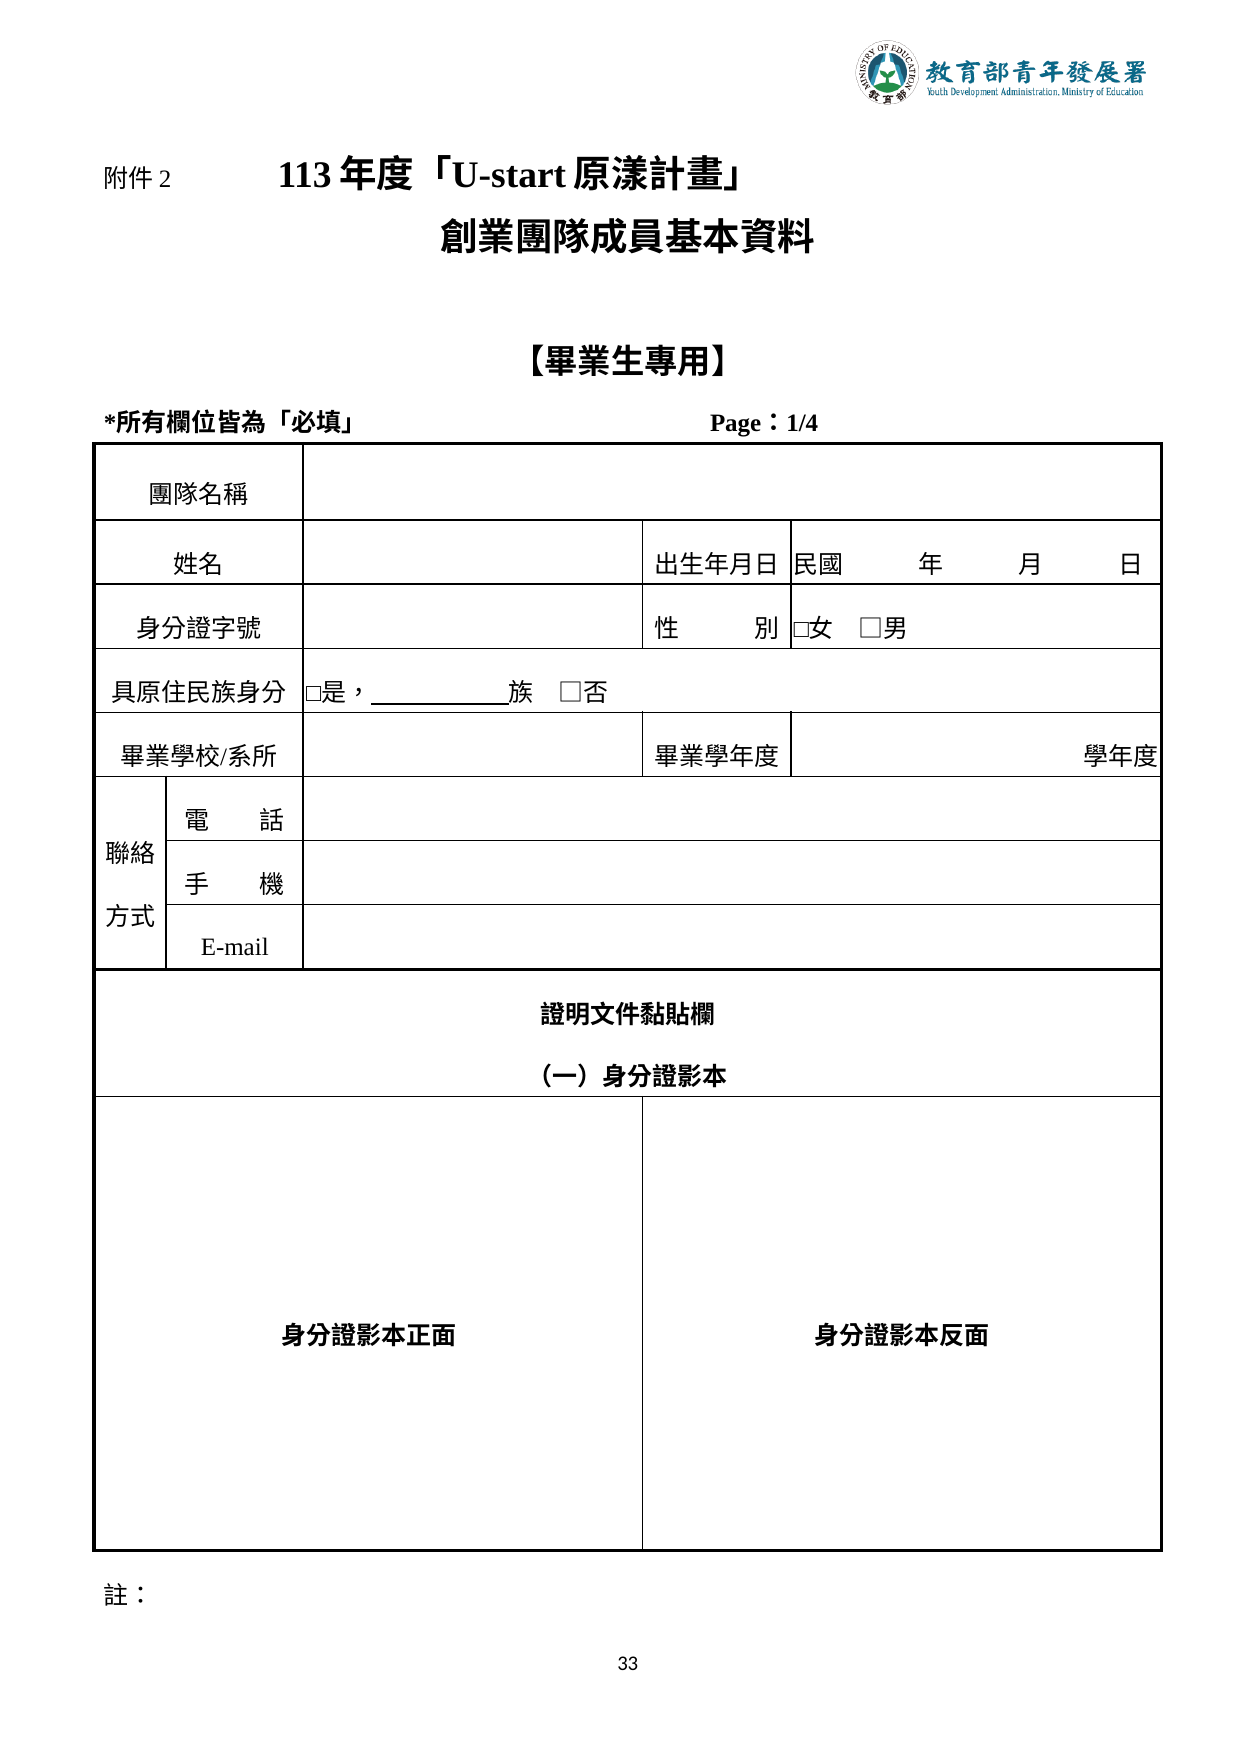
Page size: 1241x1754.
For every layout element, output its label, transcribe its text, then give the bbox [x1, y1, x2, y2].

text 註： [103, 1552, 1152, 1614]
table_cell 身分證影本反面 [643, 1097, 1160, 1548]
table_cell [304, 905, 1160, 968]
table_cell 具原住民族身分 [96, 649, 302, 711]
table_cell 出生年月日 [643, 521, 790, 583]
table_cell 性 別 [643, 585, 790, 647]
text 創業團隊成員基本資料 [103, 192, 1152, 254]
table_cell 畢業學校/系所 [96, 713, 302, 776]
table_cell [304, 777, 1160, 839]
table_cell 民國 年 月 日 [792, 521, 1160, 583]
table_cell 電 話 [167, 777, 302, 839]
table_cell 聯絡方式 [96, 777, 165, 968]
table_cell [304, 521, 642, 583]
table_cell □女 □男 [792, 585, 1160, 647]
table_cell [304, 713, 642, 776]
text *所有欄位皆為「必填」 Page：1/4 [103, 379, 1152, 442]
table_cell □是， 族 □否 [304, 649, 1160, 711]
text 【畢業生專用】 [103, 317, 1152, 379]
text 附件2 113年度「U-start原漾計畫」 [103, 129, 1152, 192]
table_cell E-mail [167, 905, 302, 968]
table_cell 證明文件黏貼欄 （一）身分證影本 [96, 971, 1160, 1096]
table_cell 姓名 [96, 521, 302, 583]
table_cell 學年度 [792, 713, 1160, 776]
table_cell [304, 841, 1160, 904]
table_header 團隊名稱 [96, 445, 302, 519]
table_cell 手 機 [167, 841, 302, 904]
table_cell [304, 585, 642, 647]
table_header [304, 445, 1160, 519]
table_cell 畢業學年度 [643, 713, 790, 776]
table_cell 身分證影本正面 [96, 1097, 642, 1548]
table_cell 身分證字號 [96, 585, 302, 647]
